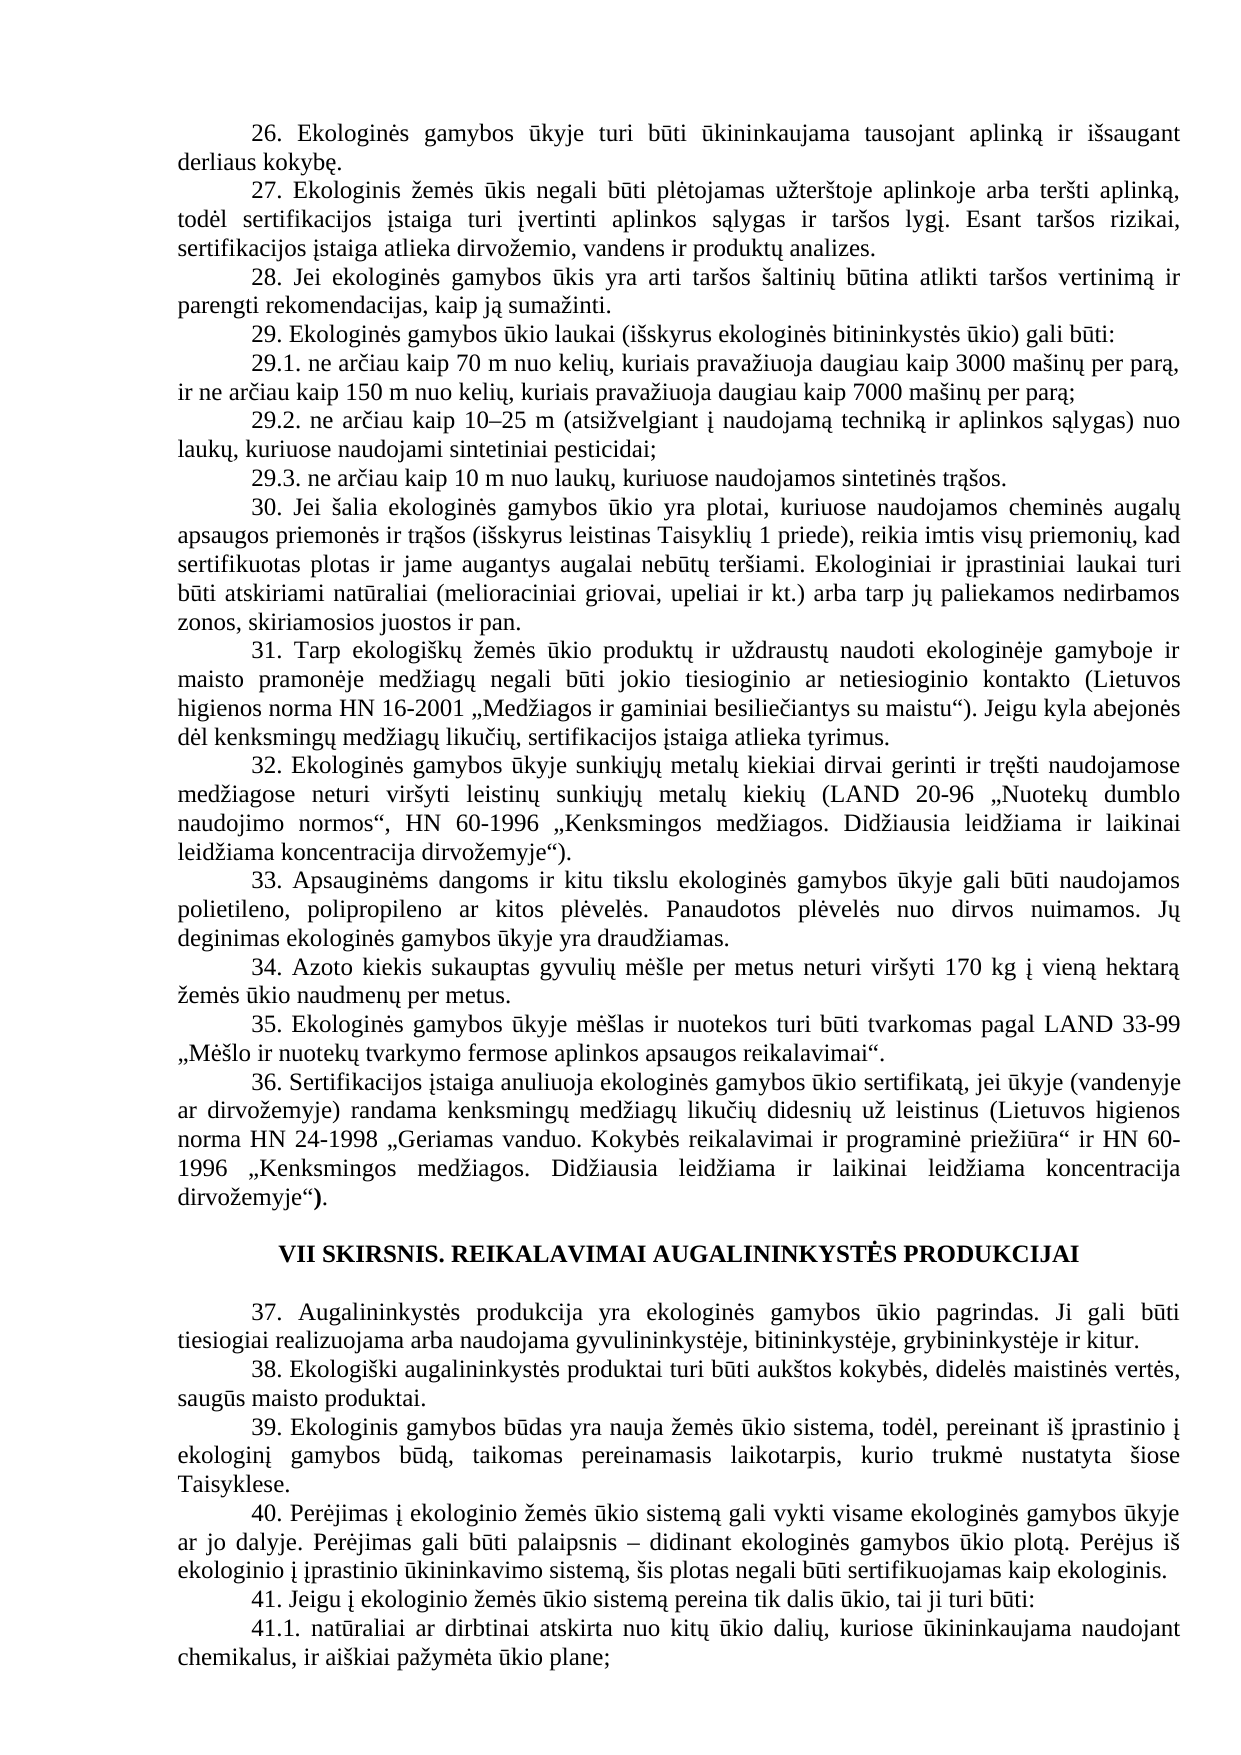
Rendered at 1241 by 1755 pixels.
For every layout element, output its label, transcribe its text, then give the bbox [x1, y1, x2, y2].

text 32. Ekologinės gamybos ūkyje sunkiųjų metalų kiekiai dirvai gerinti ir tręšti naudojamose medžiagose neturi viršyti leistinų sunkiųjų metalų kiekių (LAND 20-96 „Nuotekų dumblo naudojimo normos“, HN 60-1996 „Kenksmingos medžiagos. Didžiausia leidžiama ir laikinai leidžiama koncentracija dirvožemyje“). [177, 751, 1181, 866]
text 30. Jei šalia ekologinės gamybos ūkio yra plotai, kuriuose naudojamos cheminės augalų apsaugos priemonės ir trąšos (išskyrus leistinas Taisyklių 1 priede), reikia imtis visų priemonių, kad sertifikuotas plotas ir jame augantys augalai nebūtų teršiami. Ekologiniai ir įprastiniai laukai turi būti atskiriami natūraliai (melioraciniai griovai, upeliai ir kt.) arba tarp jų paliekamos nedirbamos zonos, skiriamosios juostos ir pan. [177, 492, 1181, 636]
text 29.2. ne arčiau kaip 10–25 m (atsižvelgiant į naudojamą techniką ir aplinkos sąlygas) nuo laukų, kuriuose naudojami sintetiniai pesticidai; [177, 406, 1181, 463]
text 40. Perėjimas į ekologinio žemės ūkio sistemą gali vykti visame ekologinės gamybos ūkyje ar jo dalyje. Perėjimas gali būti palaipsnis – didinant ekologinės gamybos ūkio plotą. Perėjus iš ekologinio į įprastinio ūkininkavimo sistemą, šis plotas negali būti sertifikuojamas kaip ekologinis. [177, 1498, 1181, 1584]
text 29. Ekologinės gamybos ūkio laukai (išskyrus ekologinės bitininkystės ūkio) gali būti: [177, 319, 1181, 348]
text 41. Jeigu į ekologinio žemės ūkio sistemą pereina tik dalis ūkio, tai ji turi būti: [177, 1584, 1181, 1613]
text 33. Apsauginėms dangoms ir kitu tikslu ekologinės gamybos ūkyje gali būti naudojamos polietileno, polipropileno ar kitos plėvelės. Panaudotos plėvelės nuo dirvos nuimamos. Jų deginimas ekologinės gamybos ūkyje yra draudžiamas. [177, 866, 1181, 952]
text VII SKIRSNIS. REIKALAVIMAI AUGALININKYSTĖS PRODUKCIJAI [177, 1239, 1181, 1268]
text 38. Ekologiški augalininkystės produktai turi būti aukštos kokybės, didelės maistinės vertės, saugūs maisto produktai. [177, 1354, 1181, 1412]
text 41.1. natūraliai ar dirbtinai atskirta nuo kitų ūkio dalių, kuriose ūkininkaujama naudojant chemikalus, ir aiškiai pažymėta ūkio plane; [177, 1613, 1181, 1671]
text 36. Sertifikacijos įstaiga anuliuoja ekologinės gamybos ūkio sertifikatą, jei ūkyje (vandenyje ar dirvožemyje) randama kenksmingų medžiagų likučių didesnių už leistinus (Lietuvos higienos norma HN 24-1998 „Geriamas vanduo. Kokybės reikalavimai ir programinė priežiūra“ ir HN 60-1996 „Kenksmingos medžiagos. Didžiausia leidžiama ir laikinai leidžiama koncentracija dirvožemyje“). [177, 1067, 1181, 1211]
text 39. Ekologinis gamybos būdas yra nauja žemės ūkio sistema, todėl, pereinant iš įprastinio į ekologinį gamybos būdą, taikomas pereinamasis laikotarpis, kurio trukmė nustatyta šiose Taisyklese. [177, 1412, 1181, 1498]
text 29.1. ne arčiau kaip 70 m nuo kelių, kuriais pravažiuoja daugiau kaip 3000 mašinų per parą, ir ne arčiau kaip 150 m nuo kelių, kuriais pravažiuoja daugiau kaip 7000 mašinų per parą; [177, 348, 1181, 406]
text 35. Ekologinės gamybos ūkyje mėšlas ir nuotekos turi būti tvarkomas pagal LAND 33-99 „Mėšlo ir nuotekų tvarkymo fermose aplinkos apsaugos reikalavimai“. [177, 1009, 1181, 1067]
text 29.3. ne arčiau kaip 10 m nuo laukų, kuriuose naudojamos sintetinės trąšos. [177, 463, 1181, 492]
text 28. Jei ekologinės gamybos ūkis yra arti taršos šaltinių būtina atlikti taršos vertinimą ir parengti rekomendacijas, kaip ją sumažinti. [177, 262, 1181, 319]
text 31. Tarp ekologiškų žemės ūkio produktų ir uždraustų naudoti ekologinėje gamyboje ir maisto pramonėje medžiagų negali būti jokio tiesioginio ar netiesioginio kontakto (Lietuvos higienos norma HN 16-2001 „Medžiagos ir gaminiai besiliečiantys su maistu“). Jeigu kyla abejonės dėl kenksmingų medžiagų likučių, sertifikacijos įstaiga atlieka tyrimus. [177, 636, 1181, 751]
text 27. Ekologinis žemės ūkis negali būti plėtojamas užterštoje aplinkoje arba teršti aplinką, todėl sertifikacijos įstaiga turi įvertinti aplinkos sąlygas ir taršos lygį. Esant taršos rizikai, sertifikacijos įstaiga atlieka dirvožemio, vandens ir produktų analizes. [177, 176, 1181, 262]
text 37. Augalininkystės produkcija yra ekologinės gamybos ūkio pagrindas. Ji gali būti tiesiogiai realizuojama arba naudojama gyvulininkystėje, bitininkystėje, grybininkystėje ir kitur. [177, 1297, 1181, 1354]
text 26. Ekologinės gamybos ūkyje turi būti ūkininkaujama tausojant aplinką ir išsaugant derliaus kokybę. [177, 118, 1181, 176]
text 34. Azoto kiekis sukauptas gyvulių mėšle per metus neturi viršyti 170 kg į vieną hektarą žemės ūkio naudmenų per metus. [177, 952, 1181, 1009]
